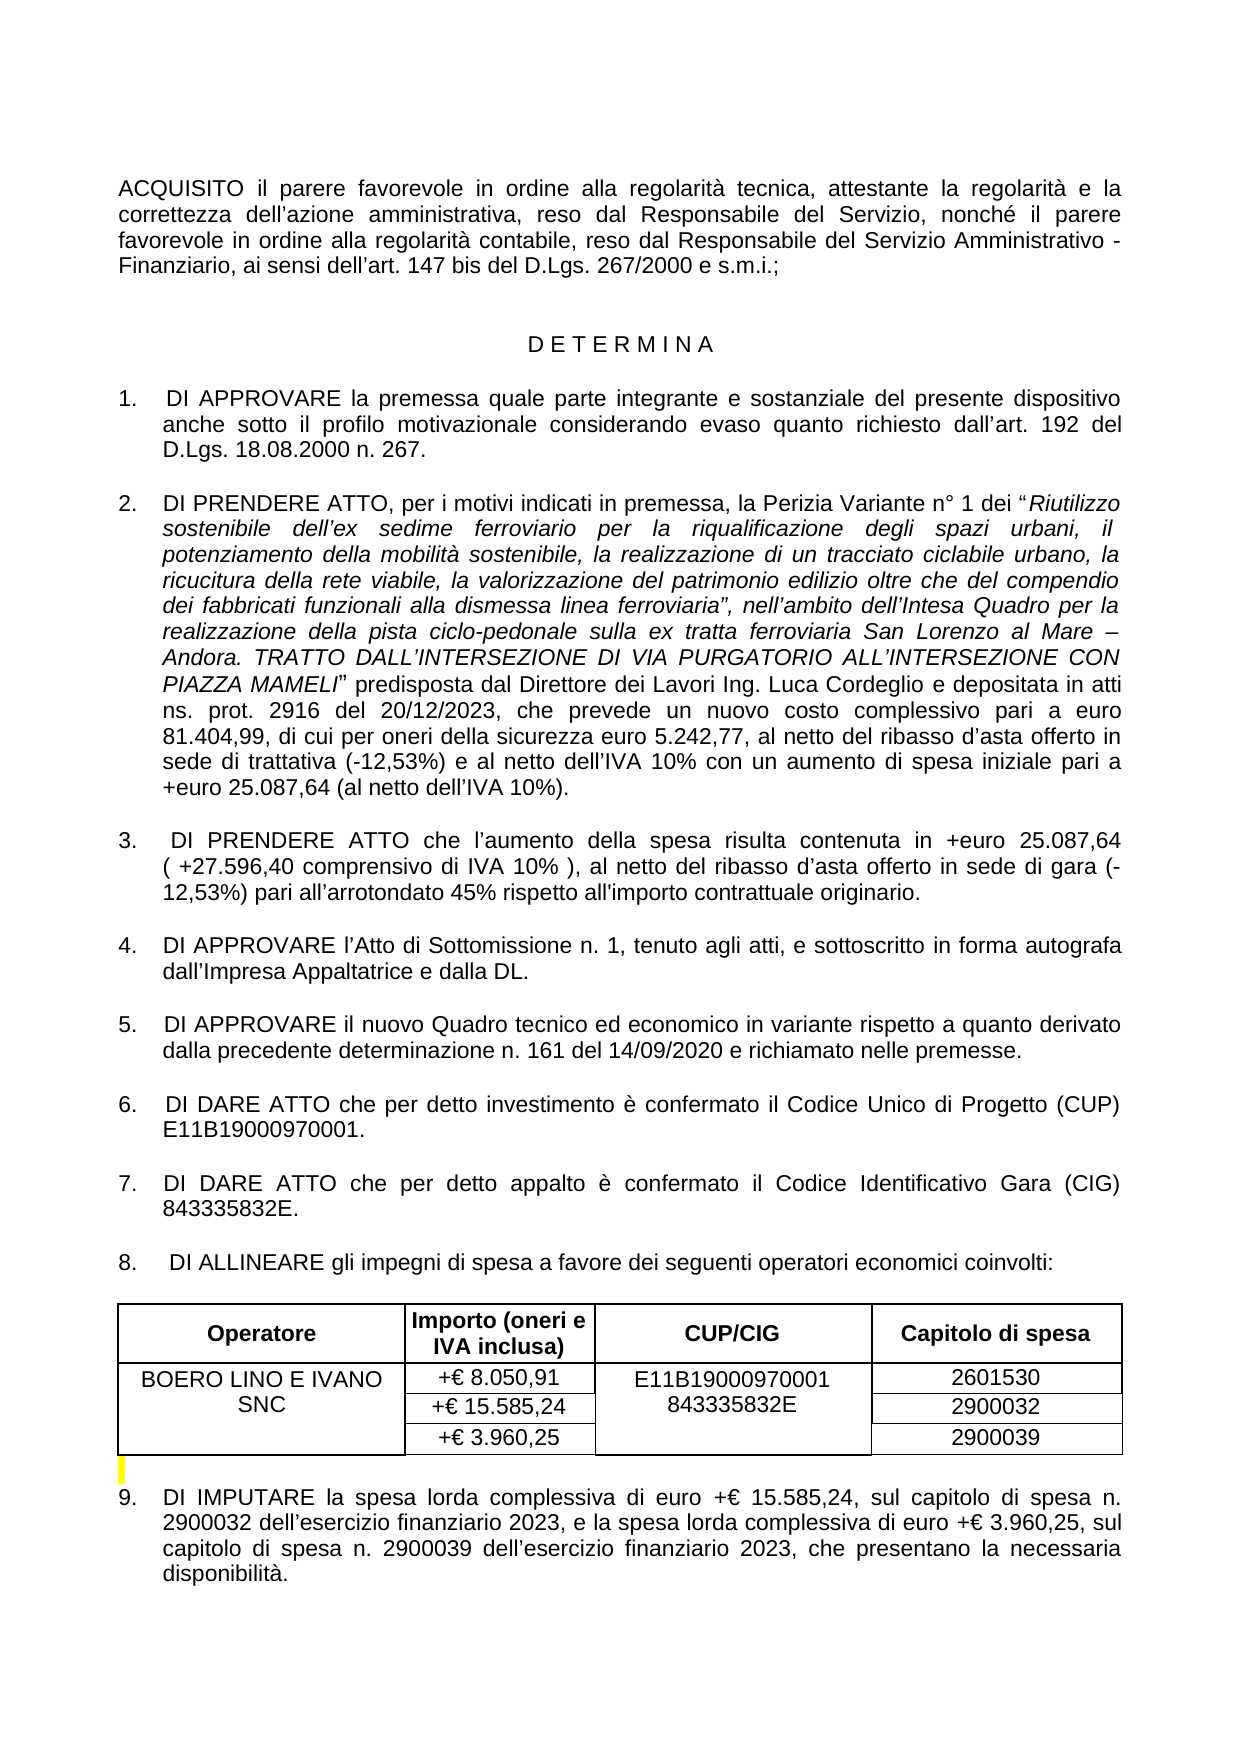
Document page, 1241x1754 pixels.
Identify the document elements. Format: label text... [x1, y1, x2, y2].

text 1. DI APPROVARE la premessa quale parte integrante e sostanziale del presente dispositivo anche sotto il profilo motivazionale considerando evaso quanto richiesto dall’art. 192 del D.Lgs. 18.08.2000 n. 267. [118, 386, 1122, 462]
text 6. DI DARE ATTO che per detto investimento è confermato il Codice Unico di Progetto (CUP) E11B19000970001. [118, 1091, 1122, 1142]
text 5. DI APPROVARE il nuovo Quadro tecnico ed economico in variante rispetto a quanto derivato dalla precedente determinazione n. 161 del 14/09/2020 e richiamato nelle premesse. [118, 1012, 1122, 1063]
table_header Importo (oneri e IVA inclusa) [406, 1305, 594, 1362]
table_cell 2900039 [872, 1424, 1122, 1454]
text 3. DI PRENDERE ATTO che l’aumento della spesa risulta contenuta in +euro 25.087,64 ( +27.596,40 comprensivo di IVA 10% ), al netto del ribasso d’asta offerto in sede di gara (-12,53%) pari all’arrotondato 45% rispetto all'importo contrattuale originario. [118, 828, 1122, 905]
table_cell 2601530 [873, 1364, 1121, 1393]
table_cell 2900032 [873, 1394, 1122, 1422]
text 8. DI ALLINEARE gli impegni di spesa a favore dei seguenti operatori economici coinvolti: [118, 1249, 1122, 1275]
text ACQUISITO il parere favorevole in ordine alla regolarità tecnica, attestante la regolarità e la correttezza dell’azione amministrativa, reso dal Responsabile del Servizio, nonché il parere favorevole in ordine alla regolarità contabile, reso dal Responsabile del Servizio Amministrativo - Finanziario, ai sensi dell’art. 147 bis del D.Lgs. 267/2000 e s.m.i.; [118, 176, 1122, 278]
text 4. DI APPROVARE l’Atto di Sottomissione n. 1, tenuto agli atti, e sottoscritto in forma autografa dall’Impresa Appaltatrice e dalla DL. [118, 933, 1122, 984]
table_cell [119, 1423, 404, 1454]
text 2. DI PRENDERE ATTO, per i motivi indicati in premessa, la Perizia Variante n° 1 dei “Riutilizzo sostenibile dell’ex sedime ferroviario per la riqualificazione degli spazi urbani, il potenziamento della mobilità sostenibile, la realizzazione di un tracciato ciclabile urbano, la ricucitura della rete viabile, la valorizzazione del patrimonio edilizio oltre che del compendio dei fabbricati funzionali alla dismessa linea ferroviaria”, nell’ambito dell’Intesa Quadro per la realizzazione della pista ciclo-pedonale sulla ex tratta ferroviaria San Lorenzo al Mare – Andora. TRATTO DALL’INTERSEZIONE DI VIA PURGATORIO ALL’INTERSEZIONE CON PIAZZA MAMELI” predisposta dal Direttore dei Lavori Ing. Luca Cordeglio e depositata in atti ns. prot. 2916 del 20/12/2023, che prevede un nuovo costo complessivo pari a euro 81.404,99, di cui per oneri della sicurezza euro 5.242,77, al netto del ribasso d’asta offerto in sede di trattativa (-12,53%) e al netto dell’IVA 10% con un aumento di spesa iniziale pari a +euro 25.087,64 (al netto dell’IVA 10%). [118, 490, 1122, 800]
text 7. DI DARE ATTO che per detto appalto è confermato il Codice Identificativo Gara (CIG) 843335832E. [118, 1170, 1122, 1222]
table_cell +€ 3.960,25 [406, 1424, 595, 1454]
table_header CUP/CIG [596, 1305, 871, 1362]
table_cell E11B19000970001 843335832E [596, 1364, 871, 1422]
table_cell +€ 15.585,24 [406, 1394, 595, 1422]
table_cell [596, 1423, 871, 1454]
text 9. DI IMPUTARE la spesa lorda complessiva di euro +€ 15.585,24, sul capitolo di spesa n. 2900032 dell’esercizio finanziario 2023, e la spesa lorda complessiva di euro +€ 3.960,25, sul capitolo di spesa n. 2900039 dell’esercizio finanziario 2023, che presentano la necessaria disponibilità. [118, 1484, 1122, 1587]
text D E T E R M I N A [118, 332, 1122, 358]
table_header Operatore [119, 1305, 404, 1362]
table_cell +€ 8.050,91 [406, 1364, 594, 1393]
table_cell BOERO LINO E IVANO SNC [119, 1364, 404, 1422]
table_header Capitolo di spesa [873, 1305, 1121, 1362]
